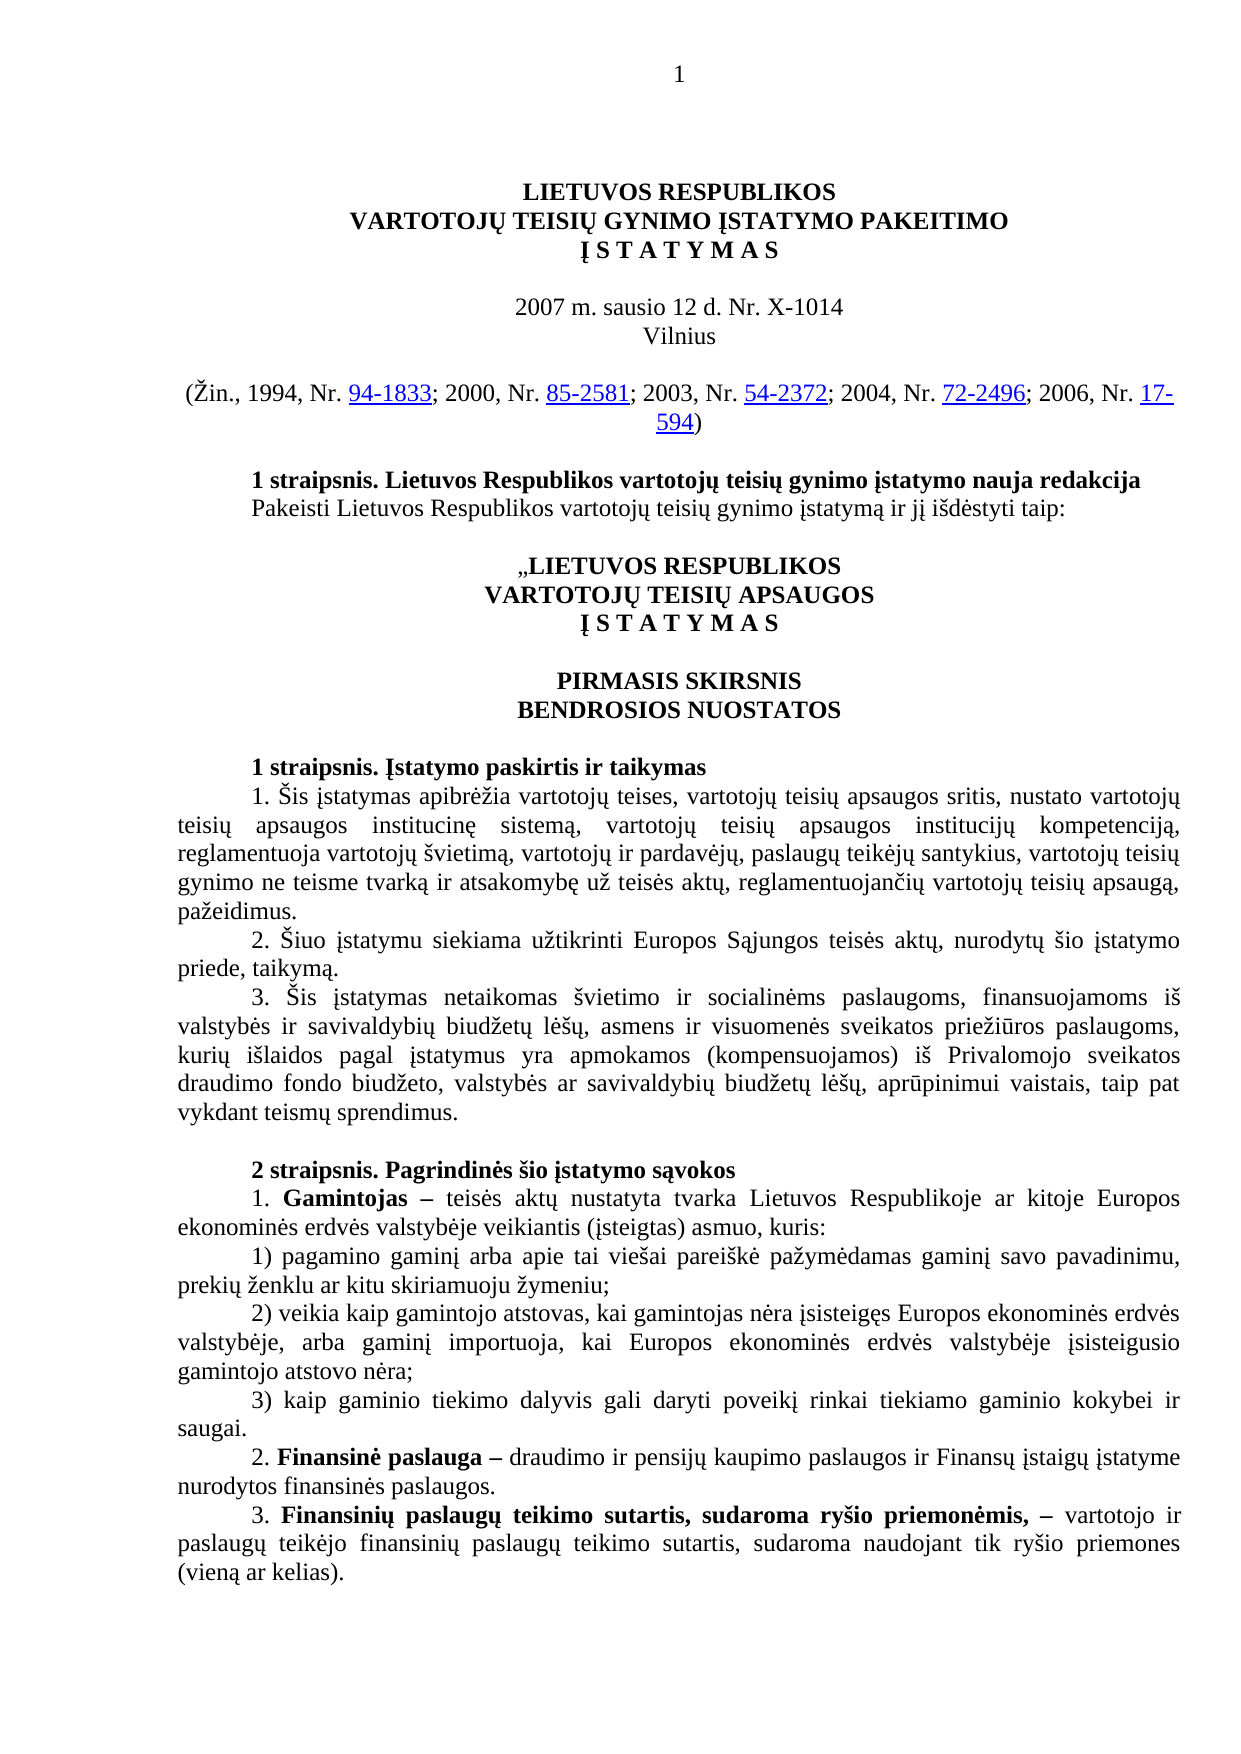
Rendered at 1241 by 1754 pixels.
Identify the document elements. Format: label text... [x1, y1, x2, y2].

text BENDROSIOS NUOSTATOS [177, 695, 1181, 723]
text Pakeisti Lietuvos Respublikos vartotojų teisių gynimo įstatymą ir jį išdėstyti taip: [177, 493, 1181, 522]
text Į S T A T Y M A S [177, 235, 1181, 263]
text 2. Šiuo įstatymu siekiama užtikrinti Europos Sąjungos teisės aktų, nurodytų šio įstatymo priede, taikymą. [177, 925, 1181, 982]
text 3. Šis įstatymas netaikomas švietimo ir socialinėms paslaugoms, finansuojamoms iš valstybės ir savivaldybių biudžetų lėšų, asmens ir visuomenės sveikatos priežiūros paslaugoms, kurių išlaidos pagal įstatymus yra apmokamos (kompensuojamos) iš Privalomojo sveikatos draudimo fondo biudžeto, valstybės ar savivaldybių biudžetų lėšų, aprūpinimui vaistais, taip pat vykdant teismų sprendimus. [177, 982, 1181, 1126]
text „LIETUVOS RESPUBLIKOS [177, 551, 1181, 580]
text 1. Gamintojas – teisės aktų nustatyta tvarka Lietuvos Respublikoje ar kitoje Europos ekonominės erdvės valstybėje veikiantis (įsteigtas) asmuo, kuris: [177, 1183, 1181, 1241]
text 2007 m. sausio 12 d. Nr. X-1014 [177, 292, 1181, 321]
text Vilnius [177, 321, 1181, 350]
text 1) pagamino gaminį arba apie tai viešai pareiškė pažymėdamas gaminį savo pavadinimu, prekių ženklu ar kitu skiriamuoju žymeniu; [177, 1241, 1181, 1298]
text ĮSTATYMAS [177, 608, 1181, 637]
text (Žin., 1994, Nr. 94-1833; 2000, Nr. 85-2581; 2003, Nr. 54-2372; 2004, Nr. 72-2496; 2006, Nr. 17-594) [177, 378, 1181, 436]
text VARTOTOJŲ TEISIŲ APSAUGOS [177, 580, 1181, 608]
text 1 straipsnis. Lietuvos Respublikos vartotojų teisių gynimo įstatymo nauja redakcija [177, 465, 1181, 493]
text 3) kaip gaminio tiekimo dalyvis gali daryti poveikį rinkai tiekiamo gaminio kokybei ir saugai. [177, 1385, 1181, 1442]
text 1. Šis įstatymas apibrėžia vartotojų teises, vartotojų teisių apsaugos sritis, nustato vartotojų teisių apsaugos institucinę sistemą, vartotojų teisių apsaugos institucijų kompetenciją, reglamentuoja vartotojų švietimą, vartotojų ir pardavėjų, paslaugų teikėjų santykius, vartotojų teisių gynimo ne teisme tvarką ir atsakomybę už teisės aktų, reglamentuojančių vartotojų teisių apsaugą, pažeidimus. [177, 781, 1181, 925]
text 2) veikia kaip gamintojo atstovas, kai gamintojas nėra įsisteigęs Europos ekonominės erdvės valstybėje, arba gaminį importuoja, kai Europos ekonominės erdvės valstybėje įsisteigusio gamintojo atstovo nėra; [177, 1298, 1181, 1385]
text 2 straipsnis. Pagrindinės šio įstatymo sąvokos [177, 1155, 1181, 1183]
text PIRMASIS SKIRSNIS [177, 666, 1181, 695]
text 2. Finansinė paslauga – draudimo ir pensijų kaupimo paslaugos ir Finansų įstaigų įstatyme nurodytos finansinės paslaugos. [177, 1442, 1181, 1500]
text VARTOTOJŲ TEISIŲ GYNIMO ĮSTATYMO PAKEITIMO [177, 206, 1181, 235]
text 3. Finansinių paslaugų teikimo sutartis, sudaroma ryšio priemonėmis, – vartotojo ir paslaugų teikėjo finansinių paslaugų teikimo sutartis, sudaroma naudojant tik ryšio priemones (vieną ar kelias). [177, 1500, 1181, 1586]
text LIETUVOS RESPUBLIKOS [177, 177, 1181, 206]
text 1 straipsnis. Įstatymo paskirtis ir taikymas [177, 752, 1181, 781]
